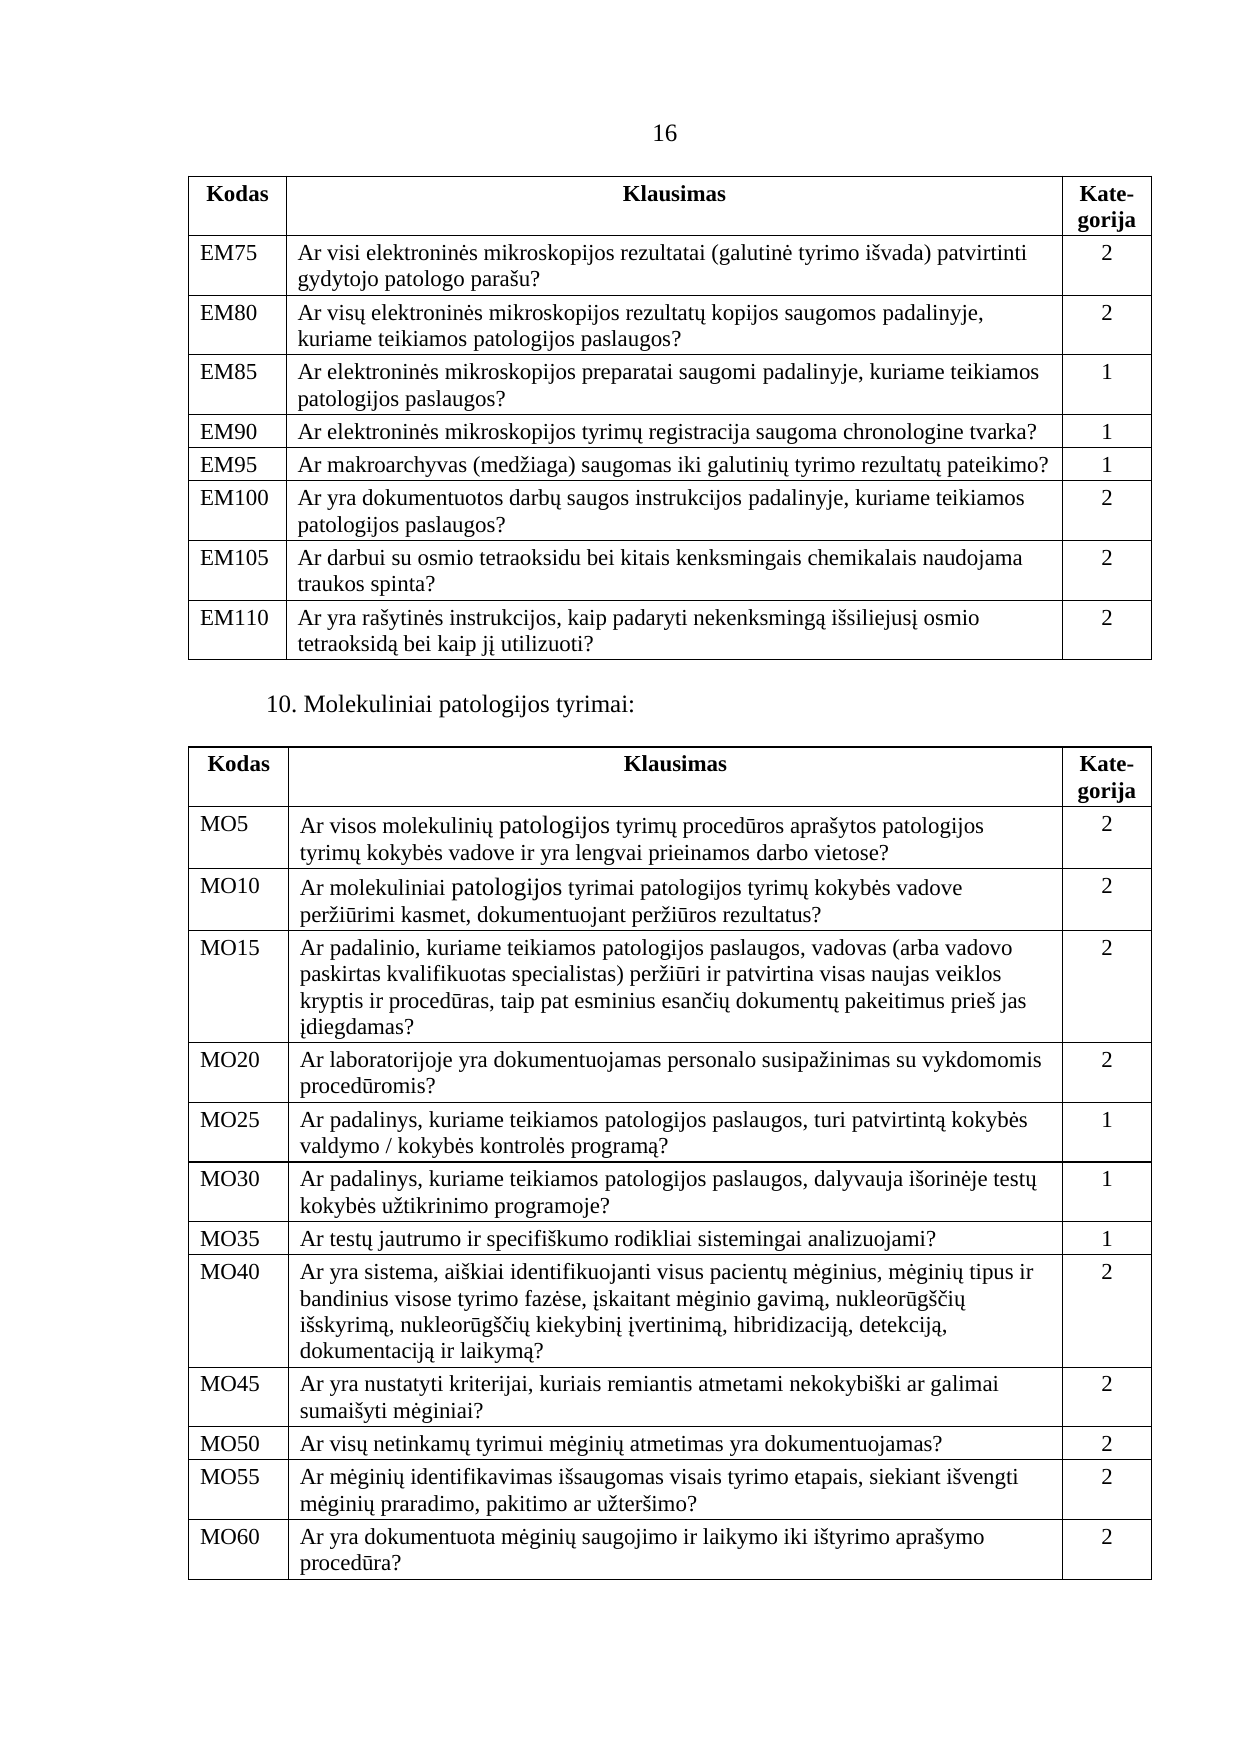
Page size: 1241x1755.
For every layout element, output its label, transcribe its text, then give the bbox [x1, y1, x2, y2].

table_cell Ar yra nustatyti kriterijai, kuriais remiantis atmetami nekokybiški ar galimai sumaišyti mėginiai? [289, 1368, 1062, 1426]
table_cell MO25 [189, 1103, 288, 1161]
text 10. Molekuliniai patologijos tyrimai: [177, 689, 1152, 718]
table_cell MO10 [189, 869, 288, 930]
table_cell Ar visos molekulinių patologijos tyrimų procedūros aprašytos patologijos tyrimų kokybės vadove ir yra lengvai prieinamos darbo vietose? [289, 807, 1062, 868]
table_cell 2 [1063, 807, 1151, 868]
table_cell Ar padalinys, kuriame teikiamos patologijos paslaugos, dalyvauja išorinėje testų kokybės užtikrinimo programoje? [289, 1163, 1062, 1221]
table_cell Ar laboratorijoje yra dokumentuojamas personalo susipažinimas su vykdomomis procedūromis? [289, 1043, 1062, 1102]
table_cell Ar elektroninės mikroskopijos preparatai saugomi padalinyje, kuriame teikiamos patologijos paslaugos? [287, 355, 1062, 414]
table_header Kate-gorija [1063, 177, 1151, 235]
table_cell EM100 [189, 481, 286, 540]
table_cell Ar visų netinkamų tyrimui mėginių atmetimas yra dokumentuojamas? [289, 1427, 1062, 1459]
table_cell MO15 [189, 931, 288, 1042]
table_cell EM105 [189, 541, 286, 599]
table_cell MO50 [189, 1427, 288, 1459]
table_cell 1 [1063, 355, 1151, 414]
table_header Kate-gorija [1063, 748, 1151, 806]
table_cell EM80 [189, 296, 286, 354]
table_cell Ar elektroninės mikroskopijos tyrimų registracija saugoma chronologine tvarka? [287, 415, 1062, 447]
table_cell 2 [1063, 1427, 1151, 1459]
table_cell Ar padalinys, kuriame teikiamos patologijos paslaugos, turi patvirtintą kokybės valdymo / kokybės kontrolės programą? [289, 1103, 1062, 1161]
table_header Kodas [189, 177, 286, 235]
table_cell MO60 [189, 1520, 288, 1578]
table_cell 2 [1063, 1520, 1151, 1578]
table_cell Ar visų elektroninės mikroskopijos rezultatų kopijos saugomos padalinyje, kuriame teikiamos patologijos paslaugos? [287, 296, 1062, 354]
table_cell EM95 [189, 448, 286, 480]
table_cell EM90 [189, 415, 286, 447]
table_cell EM110 [189, 601, 286, 659]
table_cell EM75 [189, 236, 286, 295]
table_cell 2 [1063, 1255, 1151, 1367]
table_cell 1 [1063, 448, 1151, 480]
table_cell MO30 [189, 1163, 288, 1221]
table_cell MO5 [189, 807, 288, 868]
table_cell Ar mėginių identifikavimas išsaugomas visais tyrimo etapais, siekiant išvengti mėginių praradimo, pakitimo ar užteršimo? [289, 1460, 1062, 1519]
table_cell Ar yra sistema, aiškiai identifikuojanti visus pacientų mėginius, mėginių tipus ir bandinius visose tyrimo fazėse, įskaitant mėginio gavimą, nukleorūgščių išskyrimą, nukleorūgščių kiekybinį įvertinimą, hibridizaciją, detekciją, dokumentaciją ir laikymą? [289, 1255, 1062, 1367]
table_cell 2 [1063, 481, 1151, 540]
table_cell 2 [1063, 296, 1151, 354]
table_cell 2 [1063, 601, 1151, 659]
table_cell EM85 [189, 355, 286, 414]
table_cell Ar yra dokumentuotos darbų saugos instrukcijos padalinyje, kuriame teikiamos patologijos paslaugos? [287, 481, 1062, 540]
table_cell MO35 [189, 1222, 288, 1254]
table_cell Ar makroarchyvas (medžiaga) saugomas iki galutinių tyrimo rezultatų pateikimo? [287, 448, 1062, 480]
table_cell 2 [1063, 236, 1151, 295]
table_header Kodas [189, 748, 288, 806]
table_cell 2 [1063, 1043, 1151, 1102]
table_header Klausimas [287, 177, 1062, 235]
table_cell 2 [1063, 931, 1151, 1042]
table_cell MO20 [189, 1043, 288, 1102]
table_cell Ar visi elektroninės mikroskopijos rezultatai (galutinė tyrimo išvada) patvirtinti gydytojo patologo parašu? [287, 236, 1062, 295]
table_cell MO40 [189, 1255, 288, 1367]
table_cell MO55 [189, 1460, 288, 1519]
table_cell 2 [1063, 1460, 1151, 1519]
table_cell Ar molekuliniai patologijos tyrimai patologijos tyrimų kokybės vadove peržiūrimi kasmet, dokumentuojant peržiūros rezultatus? [289, 869, 1062, 930]
table_cell Ar yra dokumentuota mėginių saugojimo ir laikymo iki ištyrimo aprašymo procedūra? [289, 1520, 1062, 1578]
table_cell 1 [1063, 1163, 1151, 1221]
table_cell MO45 [189, 1368, 288, 1426]
table_cell Ar darbui su osmio tetraoksidu bei kitais kenksmingais chemikalais naudojama traukos spinta? [287, 541, 1062, 599]
table_cell Ar yra rašytinės instrukcijos, kaip padaryti nekenksmingą išsiliejusį osmio tetraoksidą bei kaip jį utilizuoti? [287, 601, 1062, 659]
table_cell 1 [1063, 415, 1151, 447]
table_cell 1 [1063, 1222, 1151, 1254]
table_cell Ar padalinio, kuriame teikiamos patologijos paslaugos, vadovas (arba vadovo paskirtas kvalifikuotas specialistas) peržiūri ir patvirtina visas naujas veiklos kryptis ir procedūras, taip pat esminius esančių dokumentų pakeitimus prieš jas įdiegdamas? [289, 931, 1062, 1042]
table_cell 1 [1063, 1103, 1151, 1161]
table_header Klausimas [289, 748, 1062, 806]
table_cell 2 [1063, 869, 1151, 930]
table_cell 2 [1063, 541, 1151, 599]
table_cell 2 [1063, 1368, 1151, 1426]
table_cell Ar testų jautrumo ir specifiškumo rodikliai sistemingai analizuojami? [289, 1222, 1062, 1254]
